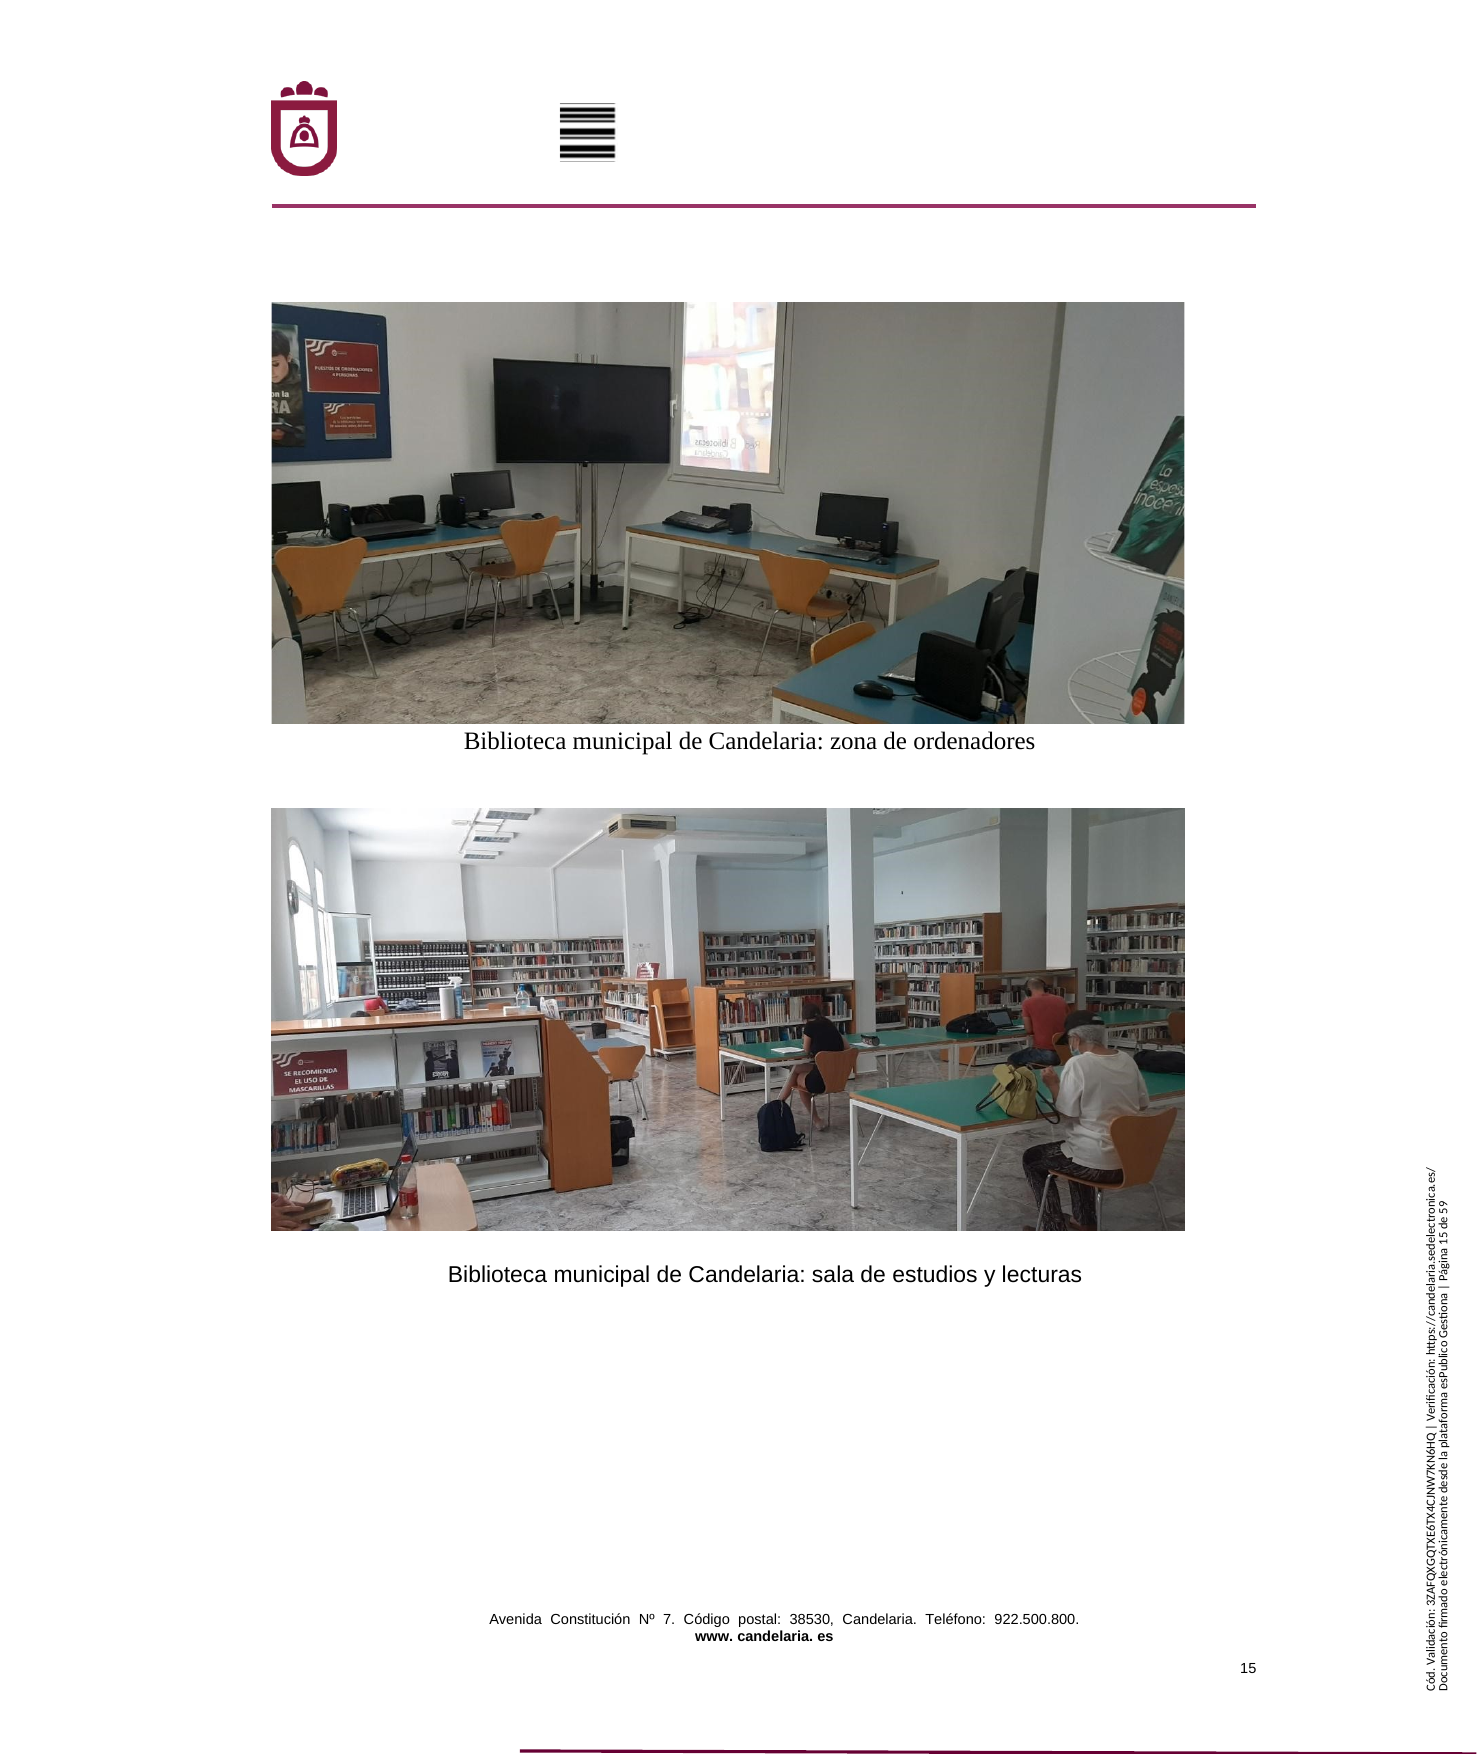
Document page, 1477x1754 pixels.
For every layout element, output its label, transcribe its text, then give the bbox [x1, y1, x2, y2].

text Biblioteca municipal de Candelaria: sala de estudios y lecturas [448, 1261, 1263, 1287]
subtitle Biblioteca municipal de Candelaria: zona de ordenadores [463, 726, 1361, 754]
